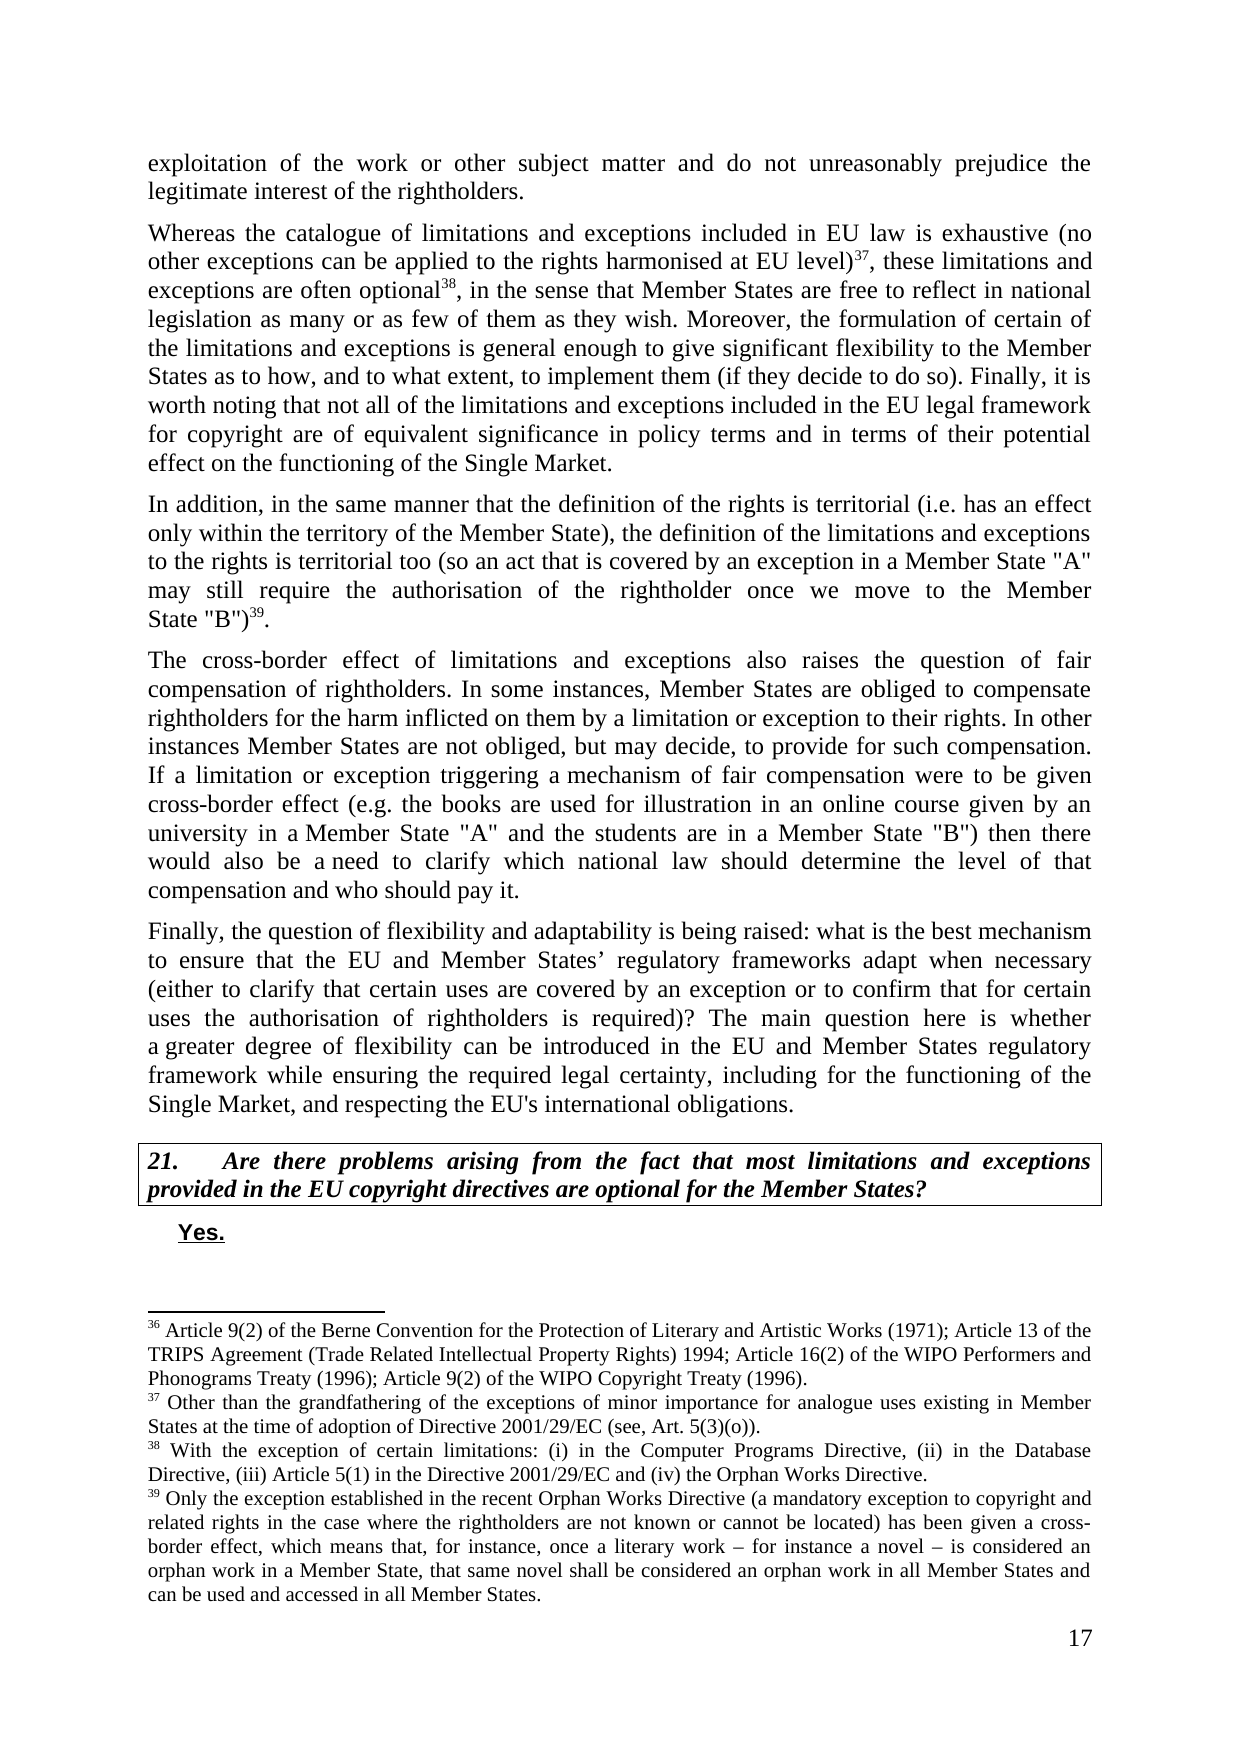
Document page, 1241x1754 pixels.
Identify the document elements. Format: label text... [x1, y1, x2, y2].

list Are there problems arising from the fact that most limitations and exceptions provided in the EU copyright directives are optional for the Member States? [139, 1144, 1101, 1205]
text Yes. [178, 1219, 1063, 1245]
text Whereas the catalogue of limitations and exceptions included in EU law is exhaustive (no other exceptions can be applied to the rights harmonised at EU level), these limitations and exceptions are often optional, in the sense that Member States are free to reflect in national legislation as many or as few of them as they wish. Moreover, the formulation of certain of the limitations and exceptions is general enough to give significant flexibility to the Member States as to how, and to what extent, to implement them (if they decide to do so). Finally, it is worth noting that not all of the limitations and exceptions included in the EU legal framework for copyright are of equivalent significance in policy terms and in terms of their potential effect on the functioning of the Single Market. [148, 218, 1093, 476]
text In addition, in the same manner that the definition of the rights is territorial (i.e. has an effect only within the territory of the Member State), the definition of the limitations and exceptions to the rights is territorial too (so an act that is covered by an exception in a Member State "A" may still require the authorisation of the rightholder once we move to the Member State "B"). [148, 489, 1093, 633]
text The cross-border effect of limitations and exceptions also raises the question of fair compensation of rightholders. In some instances, Member States are obliged to compensate rightholders for the harm inflicted on them by a limitation or exception to their rights. In other instances Member States are not obliged, but may decide, to provide for such compensation. If a limitation or exception triggering a mechanism of fair compensation were to be given cross-border effect (e.g. the books are used for illustration in an online course given by an university in a Member State "A" and the students are in a Member State "B") then there would also be a need to clarify which national law should determine the level of that compensation and who should pay it. [148, 645, 1093, 904]
text Article 9(2) of the Berne Convention for the Protection of Literary and Artistic Works (1971); Article 13 of the TRIPS Agreement (Trade Related Intellectual Property Rights) 1994; Article 16(2) of the WIPO Performers and Phonograms Treaty (1996); Article 9(2) of the WIPO Copyright Treaty (1996). [148, 1318, 1093, 1390]
text Only the exception established in the recent Orphan Works Directive (a mandatory exception to copyright and related rights in the case where the rightholders are not known or cannot be located) has been given a cross-border effect, which means that, for instance, once a literary work – for instance a novel – is considered an orphan work in a Member State, that same novel shall be considered an orphan work in all Member States and can be used and accessed in all Member States. [148, 1486, 1093, 1606]
text With the exception of certain limitations: (i) in the Computer Programs Directive, (ii) in the Database Directive, (iii) Article 5(1) in the Directive 2001/29/EC and (iv) the Orphan Works Directive. [148, 1438, 1093, 1486]
text Finally, the question of flexibility and adaptability is being raised: what is the best mechanism to ensure that the EU and Member States’ regulatory frameworks adapt when necessary (either to clarify that certain uses are covered by an exception or to confirm that for certain uses the authorisation of rightholders is required)? The main question here is whether a greater degree of flexibility can be introduced in the EU and Member States regulatory framework while ensuring the required legal certainty, including for the functioning of the Single Market, and respecting the EU's international obligations. [148, 916, 1093, 1118]
text Other than the grandfathering of the exceptions of minor importance for analogue uses existing in Member States at the time of adoption of Directive 2001/29/EC (see, Art. 5(3)(o)). [148, 1390, 1093, 1438]
text exploitation of the work or other subject matter and do not unreasonably prejudice the legitimate interest of the rightholders. [148, 148, 1093, 205]
